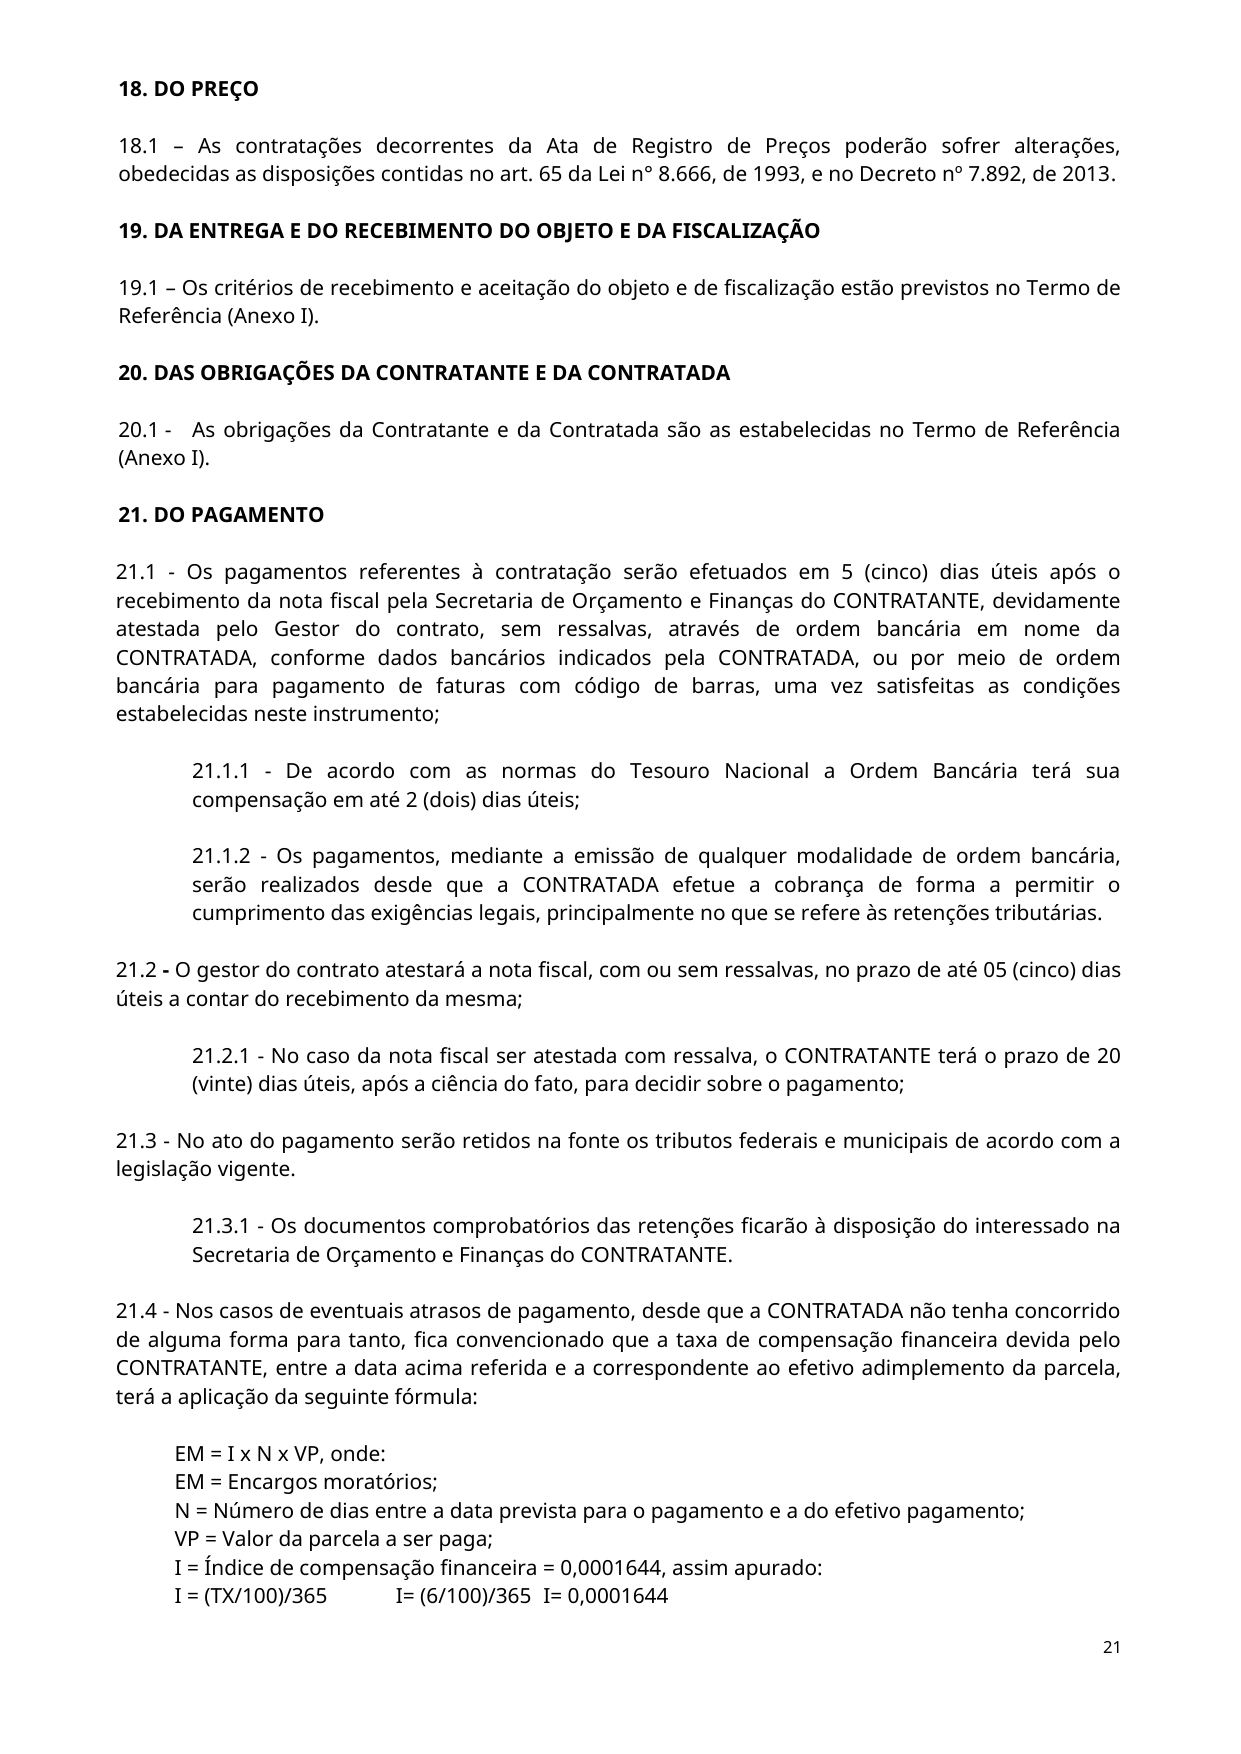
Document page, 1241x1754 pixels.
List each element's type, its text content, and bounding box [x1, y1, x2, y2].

text 21.1.2 - Os pagamentos, mediante a emissão de qualquer modalidade de ordem bancária, serão realizados desde que a CONTRATADA efetue a cobrança de forma a permitir o cumprimento das exigências legais, principalmente no que se refere às retenções tributárias. [192, 842, 1122, 927]
text 21. DO PAGAMENTO [118, 500, 1122, 529]
text 18.1 – As contratações decorrentes da Ata de Registro de Preços poderão sofrer alterações, obedecidas as disposições contidas no art. 65 da Lei n° 8.666, de 1993, e no Decreto nº 7.892, de 2013. [118, 131, 1122, 188]
text 21.1.1 - De acordo com as normas do Tesouro Nacional a Ordem Bancária terá sua compensação em até 2 (dois) dias úteis; [192, 756, 1122, 813]
text VP = Valor da parcela a ser paga; [174, 1524, 1122, 1553]
text 19.1 – Os critérios de recebimento e aceitação do objeto e de fiscalização estão previstos no Termo de Referência (Anexo I). [118, 273, 1122, 330]
text 21.1 - Os pagamentos referentes à contratação serão efetuados em 5 (cinco) dias úteis após o recebimento da nota fiscal pela Secretaria de Orçamento e Finanças do CONTRATANTE, devidamente atestada pelo Gestor do contrato, sem ressalvas, através de ordem bancária em nome da CONTRATADA, conforme dados bancários indicados pela CONTRATADA, ou por meio de ordem bancária para pagamento de faturas com código de barras, uma vez satisfeitas as condições estabelecidas neste instrumento; [116, 557, 1122, 728]
text 21.2.1 - No caso da nota fiscal ser atestada com ressalva, o CONTRATANTE terá o prazo de 20 (vinte) dias úteis, após a ciência do fato, para decidir sobre o pagamento; [192, 1041, 1122, 1098]
text 20.1 - As obrigações da Contratante e da Contratada são as estabelecidas no Termo de Referência (Anexo I). [118, 415, 1122, 472]
text 19. DA ENTREGA E DO RECEBIMENTO DO OBJETO E DA FISCALIZAÇÃO [118, 216, 1122, 244]
text EM = I x N x VP, onde: [174, 1439, 1122, 1467]
text I = (TX/100)/365 I= (6/100)/365 I= 0,0001644 [174, 1581, 1122, 1609]
text EM = Encargos moratórios; [174, 1467, 1122, 1496]
text 21.2 - O gestor do contrato atestará a nota fiscal, com ou sem ressalvas, no prazo de até 05 (cinco) dias úteis a contar do recebimento da mesma; [116, 955, 1122, 1012]
text 21.3.1 - Os documentos comprobatórios das retenções ficarão à disposição do interessado na Secretaria de Orçamento e Finanças do CONTRATANTE. [192, 1211, 1122, 1268]
text 18. DO PREÇO [118, 74, 1122, 102]
text 20. DAS OBRIGAÇÕES DA CONTRATANTE E DA CONTRATADA [118, 358, 1122, 387]
text I = Índice de compensação financeira = 0,0001644, assim apurado: [174, 1553, 1122, 1581]
text N = Número de dias entre a data prevista para o pagamento e a do efetivo pagamento; [174, 1496, 1122, 1524]
text 21.3 - No ato do pagamento serão retidos na fonte os tributos federais e municipais de acordo com a legislação vigente. [116, 1126, 1122, 1183]
text 21.4 - Nos casos de eventuais atrasos de pagamento, desde que a CONTRATADA não tenha concorrido de alguma forma para tanto, fica convencionado que a taxa de compensação financeira devida pelo CONTRATANTE, entre a data acima referida e a correspondente ao efetivo adimplemento da parcela, terá a aplicação da seguinte fórmula: [116, 1297, 1122, 1410]
